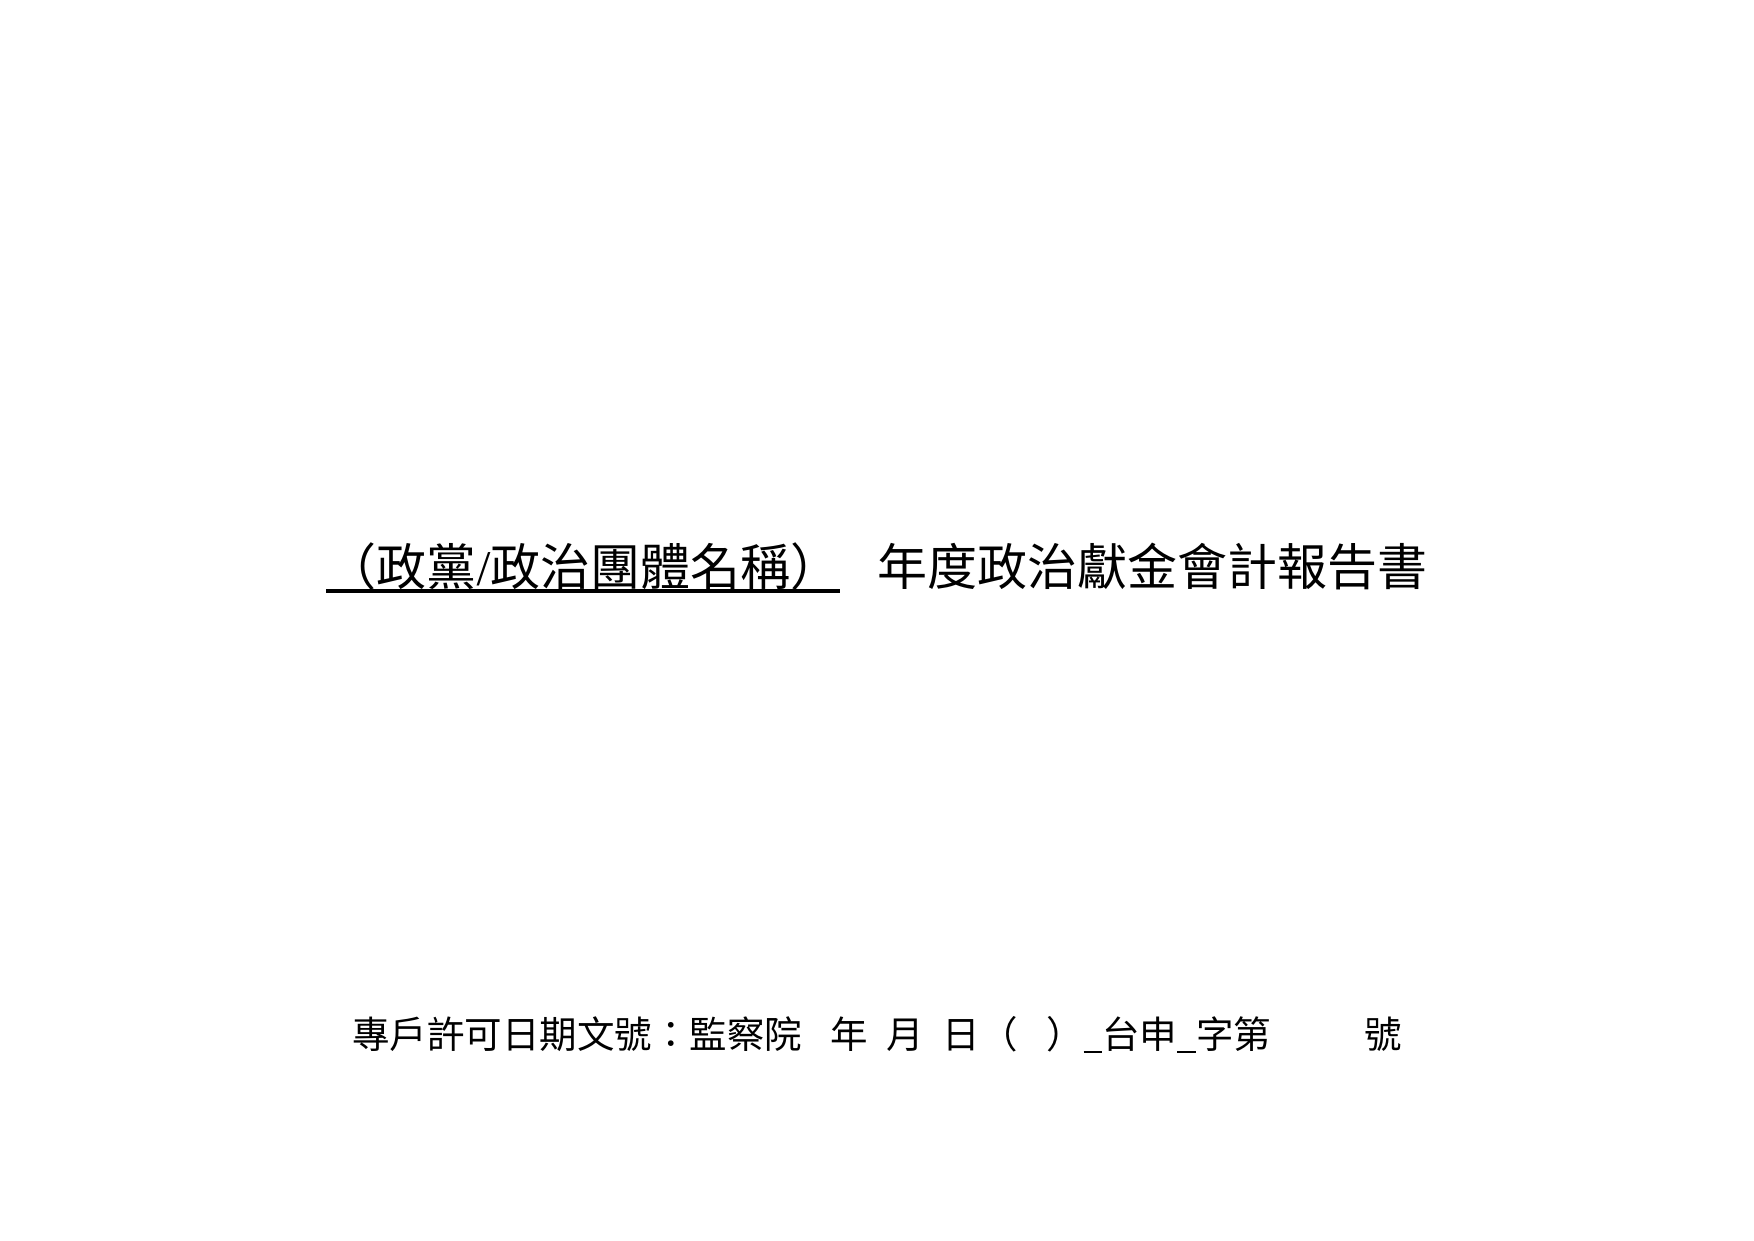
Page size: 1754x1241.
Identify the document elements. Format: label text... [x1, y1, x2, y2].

text 專戶許可日期文號：監察院 年 月 日（ ） 台申 字第 號 [118, 995, 1636, 1070]
text （政黨/政治團體名稱） 年度政治獻金會計報告書 [118, 526, 1636, 601]
